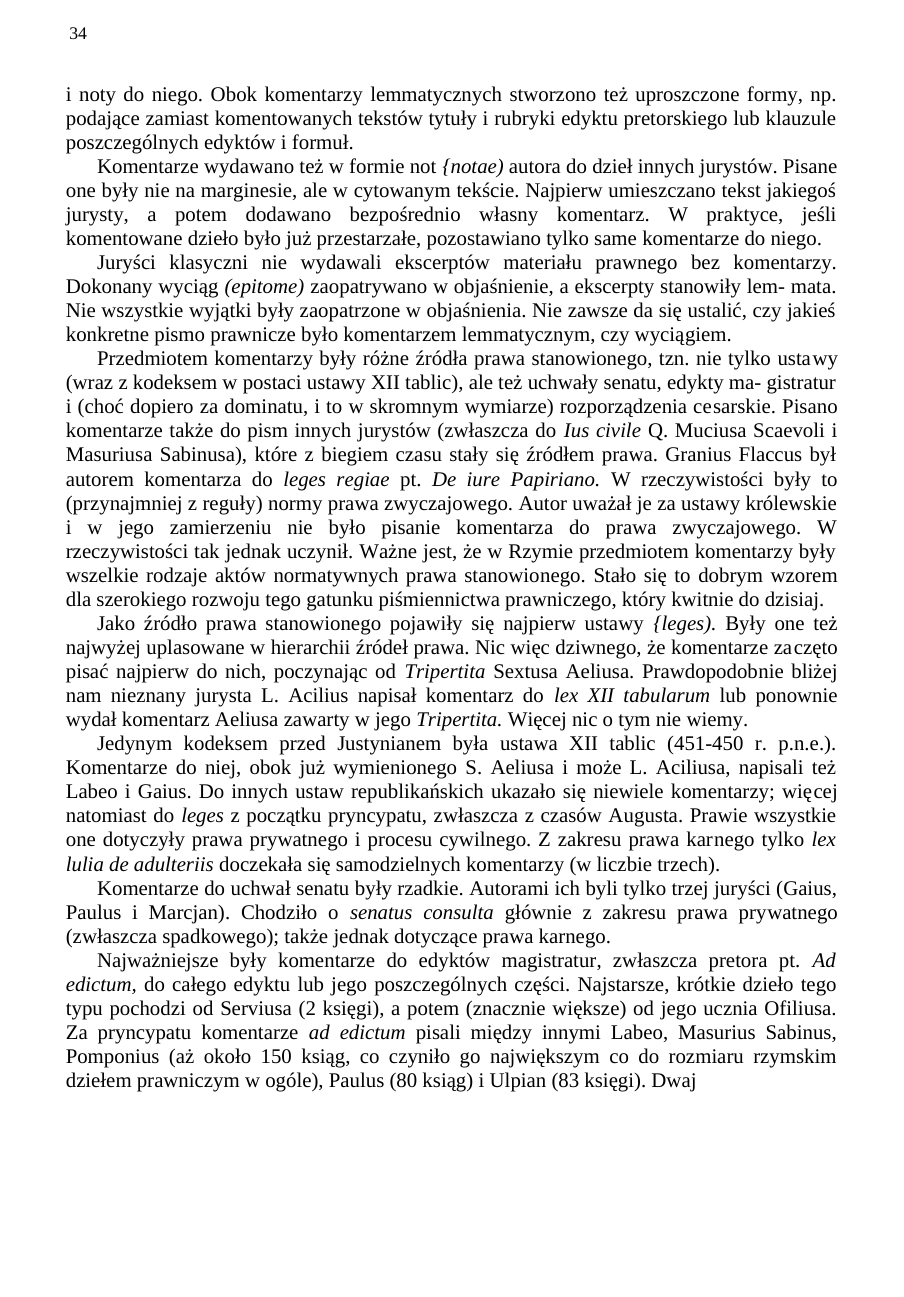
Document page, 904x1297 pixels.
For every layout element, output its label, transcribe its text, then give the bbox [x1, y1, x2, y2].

text Przedmiotem komentarzy były różne źródła prawa stanowionego, tzn. nie tylko usta­wy (wraz z kodeksem w postaci ustawy XII tablic), ale też uchwały senatu, edykty ma- gistratur i (choć dopiero za dominatu, i to w skromnym wymiarze) rozporządzenia ce­sarskie. Pisano komentarze także do pism innych jurystów (zwłaszcza do Ius civile Q. Muciusa Scaevoli i Masuriusa Sabinusa), które z biegiem czasu stały się źródłem prawa. Granius Flaccus był autorem komentarza do leges regiae pt. De iure Papiriano. W rzeczywistości były to (przynajmniej z reguły) normy prawa zwyczajowego. Autor uważał je za ustawy królewskie i w jego zamierzeniu nie było pisanie komentarza do prawa zwyczajowego. W rzeczywistości tak jednak uczynił. Ważne jest, że w Rzymie przedmiotem komentarzy były wszelkie rodzaje aktów normatywnych prawa stanowio­nego. Stało się to dobrym wzorem dla szerokiego rozwoju tego gatunku piśmiennictwa prawniczego, który kwitnie do dzisiaj. [66, 346, 838, 611]
text Komentarze do uchwał senatu były rzadkie. Autorami ich byli tylko trzej juryści (Gaius, Paulus i Marcjan). Chodziło o senatus consulta głównie z zakresu prawa pry­watnego (zwłaszcza spadkowego); także jednak dotyczące prawa karnego. [66, 876, 838, 948]
text Komentarze wydawano też w formie not {notae) autora do dzieł innych jurystów. Pisane one były nie na marginesie, ale w cytowanym tekście. Najpierw umieszczano tekst jakiegoś jurysty, a potem dodawano bezpośrednio własny komentarz. W praktyce, jeśli komentowane dzieło było już przestarzałe, pozostawiano tylko same komentarze do niego. [66, 154, 838, 250]
text Juryści klasyczni nie wydawali ekscerptów materiału prawnego bez komentarzy. Dokonany wyciąg (epitome) zaopatrywano w objaśnienie, a ekscerpty stanowiły lem- mata. Nie wszystkie wyjątki były zaopatrzone w objaśnienia. Nie zawsze da się ustalić, czy jakieś konkretne pismo prawnicze było komentarzem lemmatycznym, czy wycią­giem. [66, 250, 838, 346]
text Jedynym kodeksem przed Justynianem była ustawa XII tablic (451-450 r. p.n.e.). Komentarze do niej, obok już wymienionego S. Aeliusa i może L. Aciliusa, napisali też Labeo i Gaius. Do innych ustaw republikańskich ukazało się niewiele komentarzy; wię­cej natomiast do leges z początku pryncypatu, zwłaszcza z czasów Augusta. Prawie wszystkie one dotyczyły prawa prywatnego i procesu cywilnego. Z zakresu prawa kar­nego tylko lex lulia de adulteriis doczekała się samodzielnych komentarzy (w liczbie trzech). [66, 731, 838, 876]
text Najważniejsze były komentarze do edyktów magistratur, zwłaszcza pretora pt. Ad edictum, do całego edyktu lub jego poszczególnych części. Najstarsze, krótkie dzieło tego typu pochodzi od Serviusa (2 księgi), a potem (znacznie większe) od jego ucznia Ofiliusa. Za pryncypatu komentarze ad edictum pisali między innymi Labeo, Masurius Sabinus, Pomponius (aż około 150 ksiąg, co czyniło go największym co do rozmiaru rzymskim dziełem prawniczym w ogóle), Paulus (80 ksiąg) i Ulpian (83 księgi). Dwaj [66, 948, 838, 1092]
text Jako źródło prawa stanowionego pojawiły się najpierw ustawy {leges). Były one też najwyżej uplasowane w hierarchii źródeł prawa. Nic więc dziwnego, że komentarze za­częto pisać najpierw do nich, poczynając od Tripertita Sextusa Aeliusa. Prawdopodob­nie bliżej nam nieznany jurysta L. Acilius napisał komentarz do lex XII tabularum lub ponownie wydał komentarz Aeliusa zawarty w jego Tripertita. Więcej nic o tym nie wiemy. [66, 611, 838, 731]
text i noty do niego. Obok komentarzy lemmatycznych stworzono też uproszczone formy, np. podające zamiast komentowanych tekstów tytuły i rubryki edyktu pretorskiego lub klauzule poszczególnych edyktów i formuł. [66, 81, 838, 154]
text 34 [69, 23, 91, 43]
